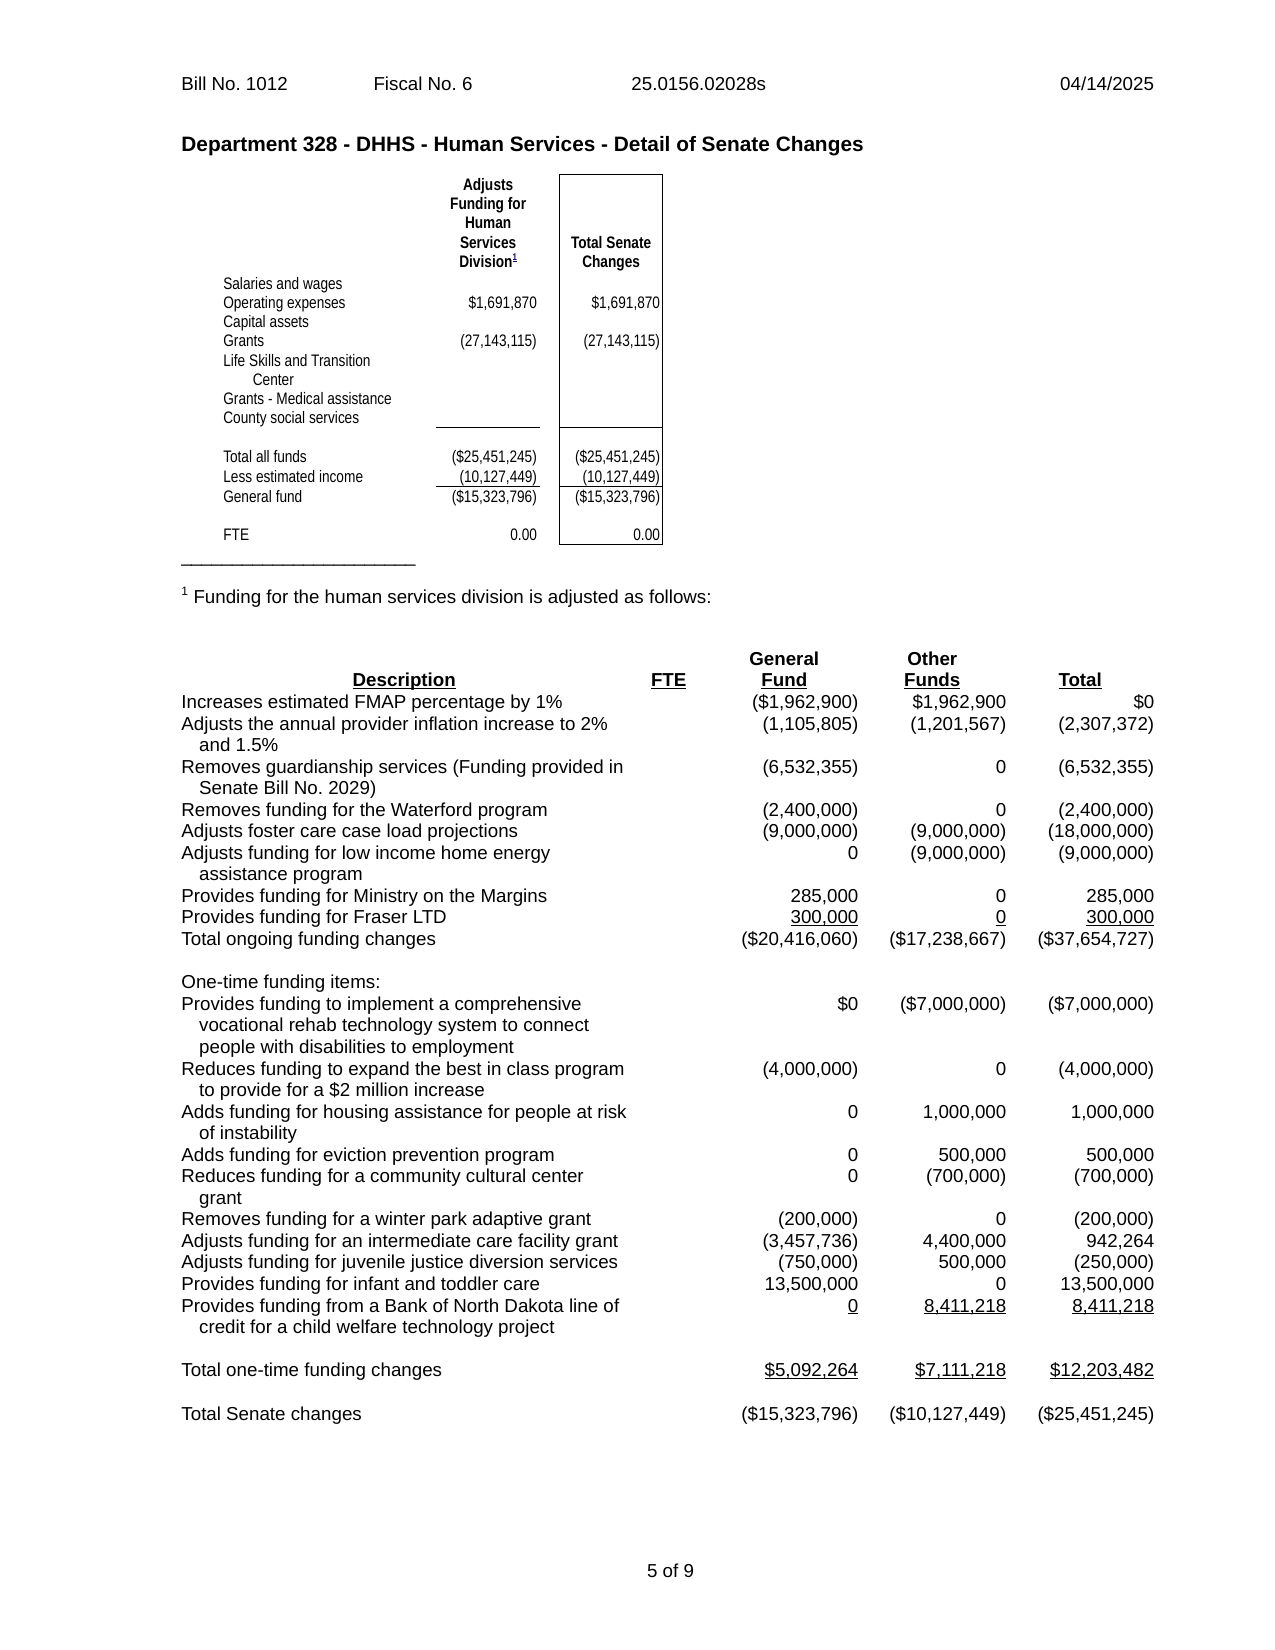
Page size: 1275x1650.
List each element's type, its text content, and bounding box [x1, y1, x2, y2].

table_cell [181, 1338, 627, 1359]
table_cell [436, 408, 539, 427]
table_header FTE [627, 648, 710, 691]
table_cell [858, 950, 1006, 971]
table_cell (750,000) [710, 1251, 858, 1273]
table_cell (700,000) [858, 1165, 1006, 1208]
table_cell 1,000,000 [1006, 1100, 1154, 1143]
table_cell [417, 389, 436, 408]
table_cell ($15,323,796) [436, 487, 539, 506]
table_cell (9,000,000) [710, 820, 858, 842]
table_cell (9,000,000) [1006, 842, 1154, 885]
table_cell ($37,654,727) [1006, 928, 1154, 949]
table_cell Total Senate changes [181, 1402, 627, 1424]
table_cell [627, 820, 710, 842]
table_cell Provides funding for infant and toddler care [181, 1273, 627, 1294]
table_cell 8,411,218 [858, 1295, 1006, 1338]
table_cell (2,400,000) [1006, 799, 1154, 820]
table_cell Removes funding for a winter park adaptive grant [181, 1208, 627, 1230]
table_cell [436, 274, 539, 293]
text Department 328 - DHHS - Human Services - Detail of Senate Changes [181, 132, 1154, 156]
table_cell [181, 950, 627, 971]
table_cell [560, 274, 662, 293]
table_cell (4,000,000) [710, 1057, 858, 1100]
table_header Adjusts Funding for Human Services Division1 [436, 174, 539, 274]
table_cell Adjusts funding for juvenile justice diversion services [181, 1251, 627, 1273]
table_cell 13,500,000 [1006, 1273, 1154, 1294]
table_cell ($25,451,245) [1006, 1402, 1154, 1424]
table_cell Removes funding for the Waterford program [181, 799, 627, 820]
table_cell [858, 1338, 1006, 1359]
table_cell [627, 712, 710, 755]
table_cell ($20,416,060) [710, 928, 858, 949]
table_cell 4,400,000 [858, 1230, 1006, 1251]
table_cell [627, 755, 710, 798]
table_cell ($7,000,000) [858, 993, 1006, 1057]
table_cell (6,532,355) [1006, 755, 1154, 798]
table_cell 0 [710, 842, 858, 885]
table_cell [417, 486, 436, 506]
table_cell (700,000) [1006, 1165, 1154, 1208]
table_cell 0 [858, 1057, 1006, 1100]
table_cell (10,127,449) [436, 466, 539, 486]
table_cell (1,201,567) [858, 712, 1006, 755]
table_cell (9,000,000) [858, 842, 1006, 885]
table_cell [540, 350, 559, 389]
table_cell [627, 1144, 710, 1165]
table_cell [1006, 1338, 1154, 1359]
table_cell Provides funding to implement a comprehensive vocational rehab technology system to connect people with disabilities to employment [181, 993, 627, 1057]
table_cell [858, 971, 1006, 993]
table_cell [627, 993, 710, 1057]
table_cell ($17,238,667) [858, 928, 1006, 949]
table_cell [627, 799, 710, 820]
table_cell [436, 428, 539, 447]
table_cell [417, 293, 436, 312]
table_cell [627, 842, 710, 885]
table_cell [417, 447, 436, 466]
table_cell Total one-time funding changes [181, 1359, 627, 1381]
table_cell [540, 331, 559, 350]
table_cell Increases estimated FMAP percentage by 1% [181, 691, 627, 712]
table_header Other Funds [858, 648, 1006, 691]
table_cell 0 [858, 1208, 1006, 1230]
table_cell 8,411,218 [1006, 1295, 1154, 1338]
table_cell Removes guardianship services (Funding provided in Senate Bill No. 2029) [181, 755, 627, 798]
table_cell $1,691,870 [560, 293, 662, 312]
table_cell 285,000 [1006, 885, 1154, 906]
table_cell Less estimated income [220, 466, 417, 486]
table_cell [560, 506, 662, 525]
table_cell Life Skills and Transition Center [220, 350, 417, 389]
table_cell [627, 1402, 710, 1424]
table_cell [710, 950, 858, 971]
table_cell [560, 428, 662, 447]
table_cell [417, 506, 436, 525]
table_header [540, 174, 559, 274]
table_cell $0 [1006, 691, 1154, 712]
table_cell 285,000 [710, 885, 858, 906]
table_cell ($10,127,449) [858, 1402, 1006, 1424]
table_cell [1006, 971, 1154, 993]
table_header Total [1006, 648, 1154, 691]
table_cell [710, 971, 858, 993]
table_cell ($25,451,245) [560, 447, 662, 466]
table_cell Reduces funding for a community cultural center grant [181, 1165, 627, 1208]
text 1 Funding for the human services division is adjusted as follows: [181, 584, 1154, 608]
table_cell [560, 350, 662, 389]
table_cell [627, 928, 710, 949]
table_cell [436, 389, 539, 408]
table_cell 0 [858, 1273, 1006, 1294]
table_cell [540, 525, 559, 544]
table_cell [540, 447, 559, 466]
table_cell ($25,451,245) [436, 447, 539, 466]
table_cell 0 [858, 799, 1006, 820]
table_cell [417, 466, 436, 486]
table_cell Adjusts the annual provider inflation increase to 2% and 1.5% [181, 712, 627, 755]
table_cell FTE [220, 525, 417, 544]
table_cell Grants - Medical assistance [220, 389, 417, 408]
table_cell 500,000 [1006, 1144, 1154, 1165]
table_cell [627, 691, 710, 712]
table_cell (3,457,736) [710, 1230, 858, 1251]
table_cell ($15,323,796) [560, 487, 662, 506]
table_cell [627, 1273, 710, 1294]
table_cell 500,000 [858, 1144, 1006, 1165]
table_cell 0 [710, 1165, 858, 1208]
table_cell 0 [710, 1295, 858, 1338]
table_cell $7,111,218 [858, 1359, 1006, 1381]
table_cell $12,203,482 [1006, 1359, 1154, 1381]
table_cell (9,000,000) [858, 820, 1006, 842]
table_cell [627, 1295, 710, 1338]
table_cell [540, 293, 559, 312]
table_header Total Senate Changes [560, 175, 662, 274]
table_cell 0.00 [560, 525, 662, 544]
table_cell [540, 466, 559, 486]
table_cell Provides funding for Ministry on the Margins [181, 885, 627, 906]
table_cell Total all funds [220, 447, 417, 466]
table_cell General fund [220, 486, 417, 506]
table_cell [417, 350, 436, 389]
table_cell $1,691,870 [436, 293, 539, 312]
table_cell [627, 906, 710, 928]
table_cell [540, 486, 559, 506]
table_cell $0 [710, 993, 858, 1057]
table_cell [417, 525, 436, 544]
table_cell [540, 274, 559, 293]
table_cell 300,000 [1006, 906, 1154, 928]
table_cell [627, 1208, 710, 1230]
table_cell (27,143,115) [560, 331, 662, 350]
table_cell Adjusts funding for low income home energy assistance program [181, 842, 627, 885]
table_cell [627, 1165, 710, 1208]
table_cell [540, 389, 559, 408]
table_cell Operating expenses [220, 293, 417, 312]
table_cell Capital assets [220, 312, 417, 331]
table_cell [540, 408, 559, 427]
table_cell [436, 350, 539, 389]
table_cell [627, 1359, 710, 1381]
table_cell Grants [220, 331, 417, 350]
table_cell 0 [858, 885, 1006, 906]
table_cell [181, 1381, 627, 1402]
table_header General Fund [710, 648, 858, 691]
table_cell [417, 427, 436, 447]
table_cell (200,000) [1006, 1208, 1154, 1230]
table_cell [710, 1381, 858, 1402]
table_cell (200,000) [710, 1208, 858, 1230]
table_cell Reduces funding to expand the best in class program to provide for a $2 million increase [181, 1057, 627, 1100]
table_cell 13,500,000 [710, 1273, 858, 1294]
table_cell [417, 331, 436, 350]
table_cell County social services [220, 408, 417, 427]
table_cell [220, 427, 417, 447]
table_cell 1,000,000 [858, 1100, 1006, 1143]
table_cell Salaries and wages [220, 274, 417, 293]
table_cell ($15,323,796) [710, 1402, 858, 1424]
table_cell [540, 427, 559, 447]
table_cell Adds funding for eviction prevention program [181, 1144, 627, 1165]
table_cell Provides funding for Fraser LTD [181, 906, 627, 928]
table_cell ($1,962,900) [710, 691, 858, 712]
table_cell [436, 506, 539, 525]
table_header [220, 174, 417, 274]
table_cell Adds funding for housing assistance for people at risk of instability [181, 1100, 627, 1143]
table_header [417, 174, 436, 274]
table_cell (2,400,000) [710, 799, 858, 820]
table_cell [1006, 1381, 1154, 1402]
table_cell [627, 1100, 710, 1143]
table_cell [627, 1251, 710, 1273]
table_cell [560, 389, 662, 408]
table_cell [560, 408, 662, 427]
table_cell (6,532,355) [710, 755, 858, 798]
table_cell Total ongoing funding changes [181, 928, 627, 949]
table_cell [1006, 950, 1154, 971]
table_cell [627, 971, 710, 993]
table_cell (10,127,449) [560, 466, 662, 486]
table_cell [858, 1381, 1006, 1402]
table_cell Provides funding from a Bank of North Dakota line of credit for a child welfare technology project [181, 1295, 627, 1338]
table_cell $1,962,900 [858, 691, 1006, 712]
table_cell [627, 1230, 710, 1251]
table_cell One-time funding items: [181, 971, 627, 993]
table_cell 942,264 [1006, 1230, 1154, 1251]
table_cell (18,000,000) [1006, 820, 1154, 842]
table_cell [417, 312, 436, 331]
table_cell [436, 312, 539, 331]
table_cell [627, 950, 710, 971]
table_cell 0 [710, 1144, 858, 1165]
table_cell (27,143,115) [436, 331, 539, 350]
table_cell [627, 1381, 710, 1402]
table_cell Adjusts foster care case load projections [181, 820, 627, 842]
table_cell (4,000,000) [1006, 1057, 1154, 1100]
table_cell [417, 408, 436, 427]
table_cell [627, 1057, 710, 1100]
table_cell [220, 506, 417, 525]
table_cell $5,092,264 [710, 1359, 858, 1381]
table_cell 0 [858, 755, 1006, 798]
table_cell [710, 1338, 858, 1359]
table_cell (250,000) [1006, 1251, 1154, 1273]
table_cell (1,105,805) [710, 712, 858, 755]
table_cell 0 [710, 1100, 858, 1143]
table_cell (2,307,372) [1006, 712, 1154, 755]
table_cell [417, 274, 436, 293]
table_cell [627, 885, 710, 906]
table_header Description [181, 648, 627, 691]
table_cell 500,000 [858, 1251, 1006, 1273]
table_cell [540, 506, 559, 525]
table_cell ($7,000,000) [1006, 993, 1154, 1057]
table_cell [560, 312, 662, 331]
table_cell [627, 1338, 710, 1359]
table_cell Adjusts funding for an intermediate care facility grant [181, 1230, 627, 1251]
table_cell 0.00 [436, 525, 539, 544]
table_cell 0 [858, 906, 1006, 928]
table_cell 300,000 [710, 906, 858, 928]
table_cell [540, 312, 559, 331]
